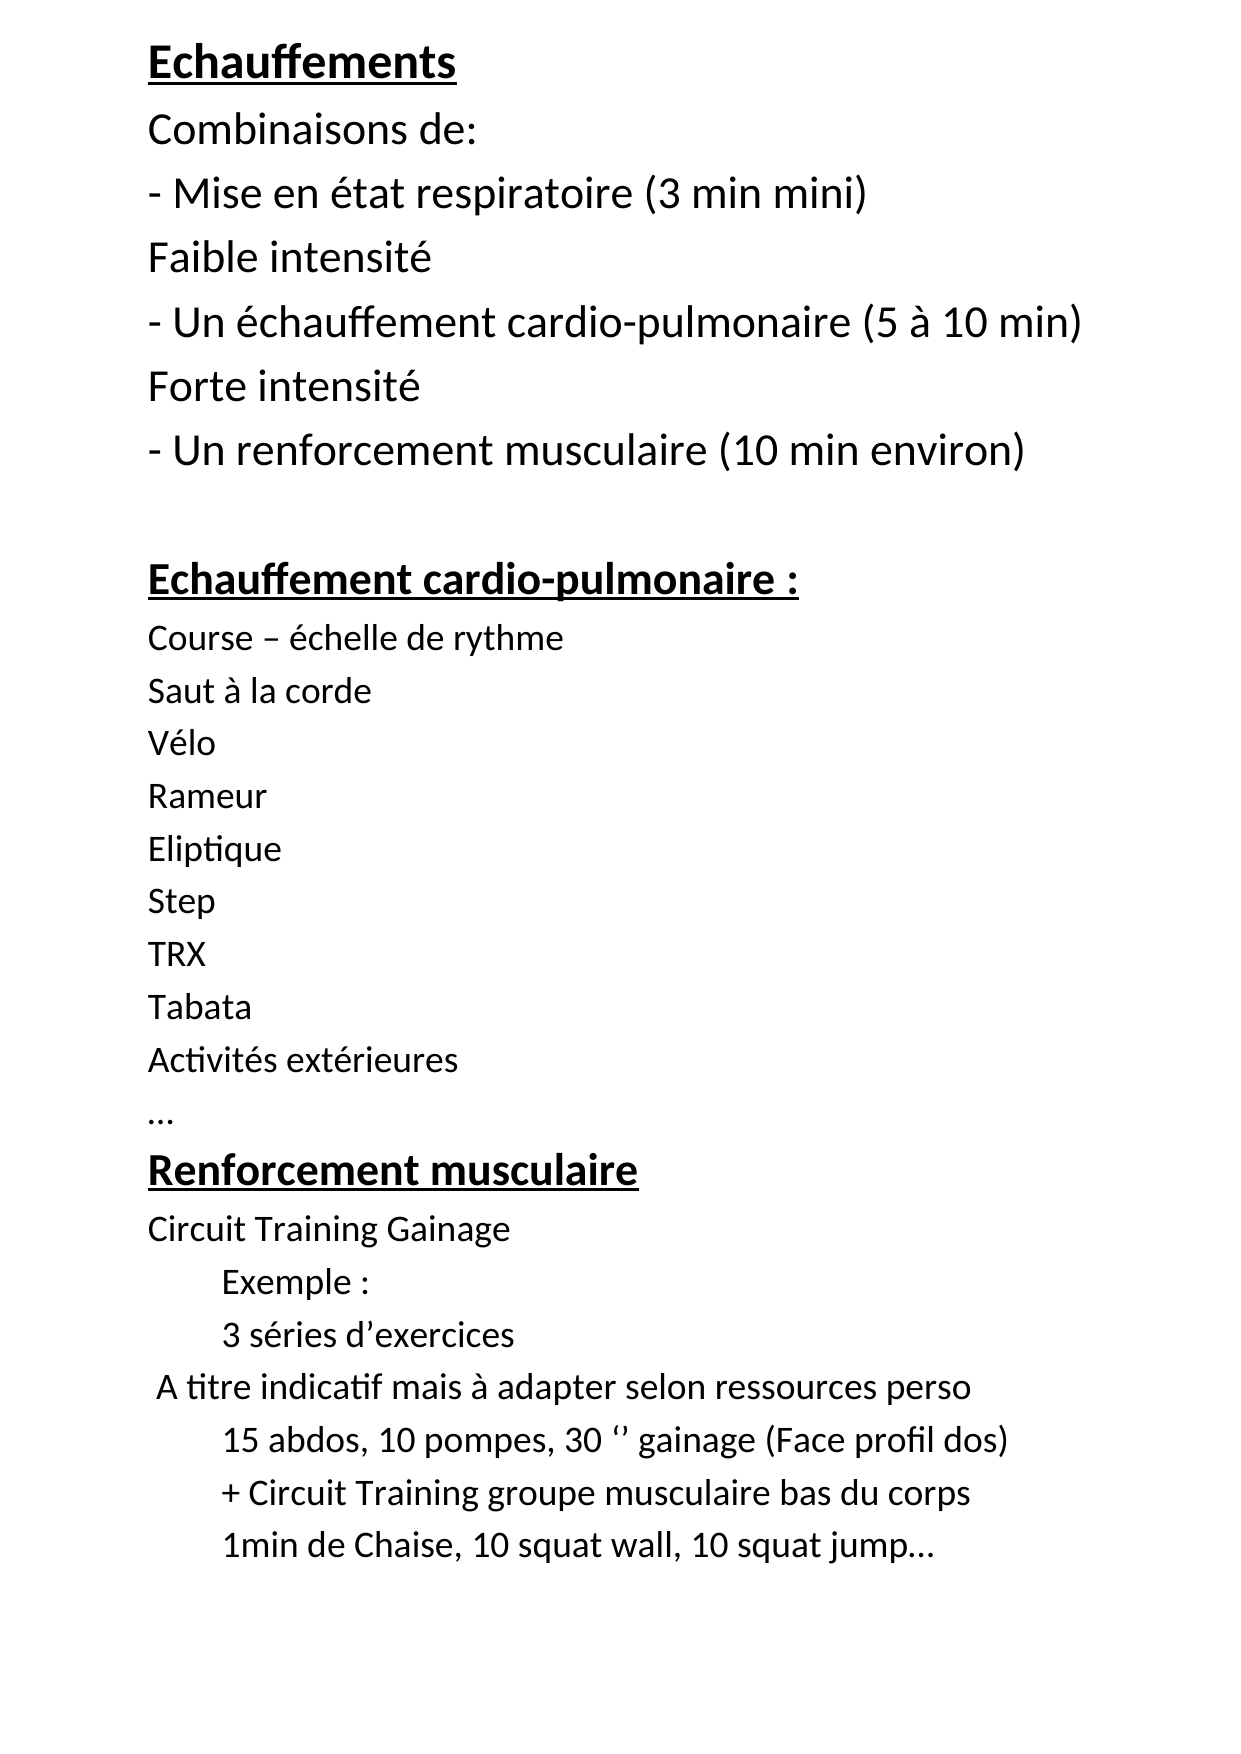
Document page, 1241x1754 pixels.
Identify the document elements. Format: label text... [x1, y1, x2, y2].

text Activités extérieures [148, 1036, 1093, 1081]
text Forte intensité [148, 357, 1093, 413]
text … [148, 1088, 1093, 1134]
text Eliptique [148, 825, 1093, 871]
text Saut à la corde [148, 667, 1093, 712]
text 1min de Chaise, 10 squat wall, 10 squat jump… [148, 1521, 1093, 1567]
text Tabata [148, 983, 1093, 1029]
text Echauffements [148, 29, 1093, 91]
text - Un renforcement musculaire (10 min environ) [148, 421, 1093, 477]
text 3 séries d’exercices [148, 1311, 1093, 1356]
text + Circuit Training groupe musculaire bas du corps [148, 1469, 1093, 1514]
text Rameur [148, 772, 1093, 818]
text Vélo [148, 719, 1093, 765]
text Combinaisons de: [148, 100, 1093, 156]
text Echauffement cardio-pulmonaire : [148, 549, 1093, 606]
text Faible intensité [148, 228, 1093, 284]
text - Mise en état respiratoire (3 min mini) [148, 164, 1093, 220]
text - Un échauffement cardio-pulmonaire (5 à 10 min) [148, 292, 1093, 348]
text Step [148, 877, 1093, 923]
text A titre indicatif mais à adapter selon ressources perso [148, 1363, 1093, 1409]
text TRX [148, 930, 1093, 976]
text Course – échelle de rythme [148, 614, 1093, 660]
text 15 abdos, 10 pompes, 30 ‘’ gainage (Face profil dos) [148, 1416, 1093, 1462]
text Renforcement musculaire [148, 1141, 1093, 1197]
text Exemple : [148, 1258, 1093, 1304]
text Circuit Training Gainage [148, 1205, 1093, 1251]
